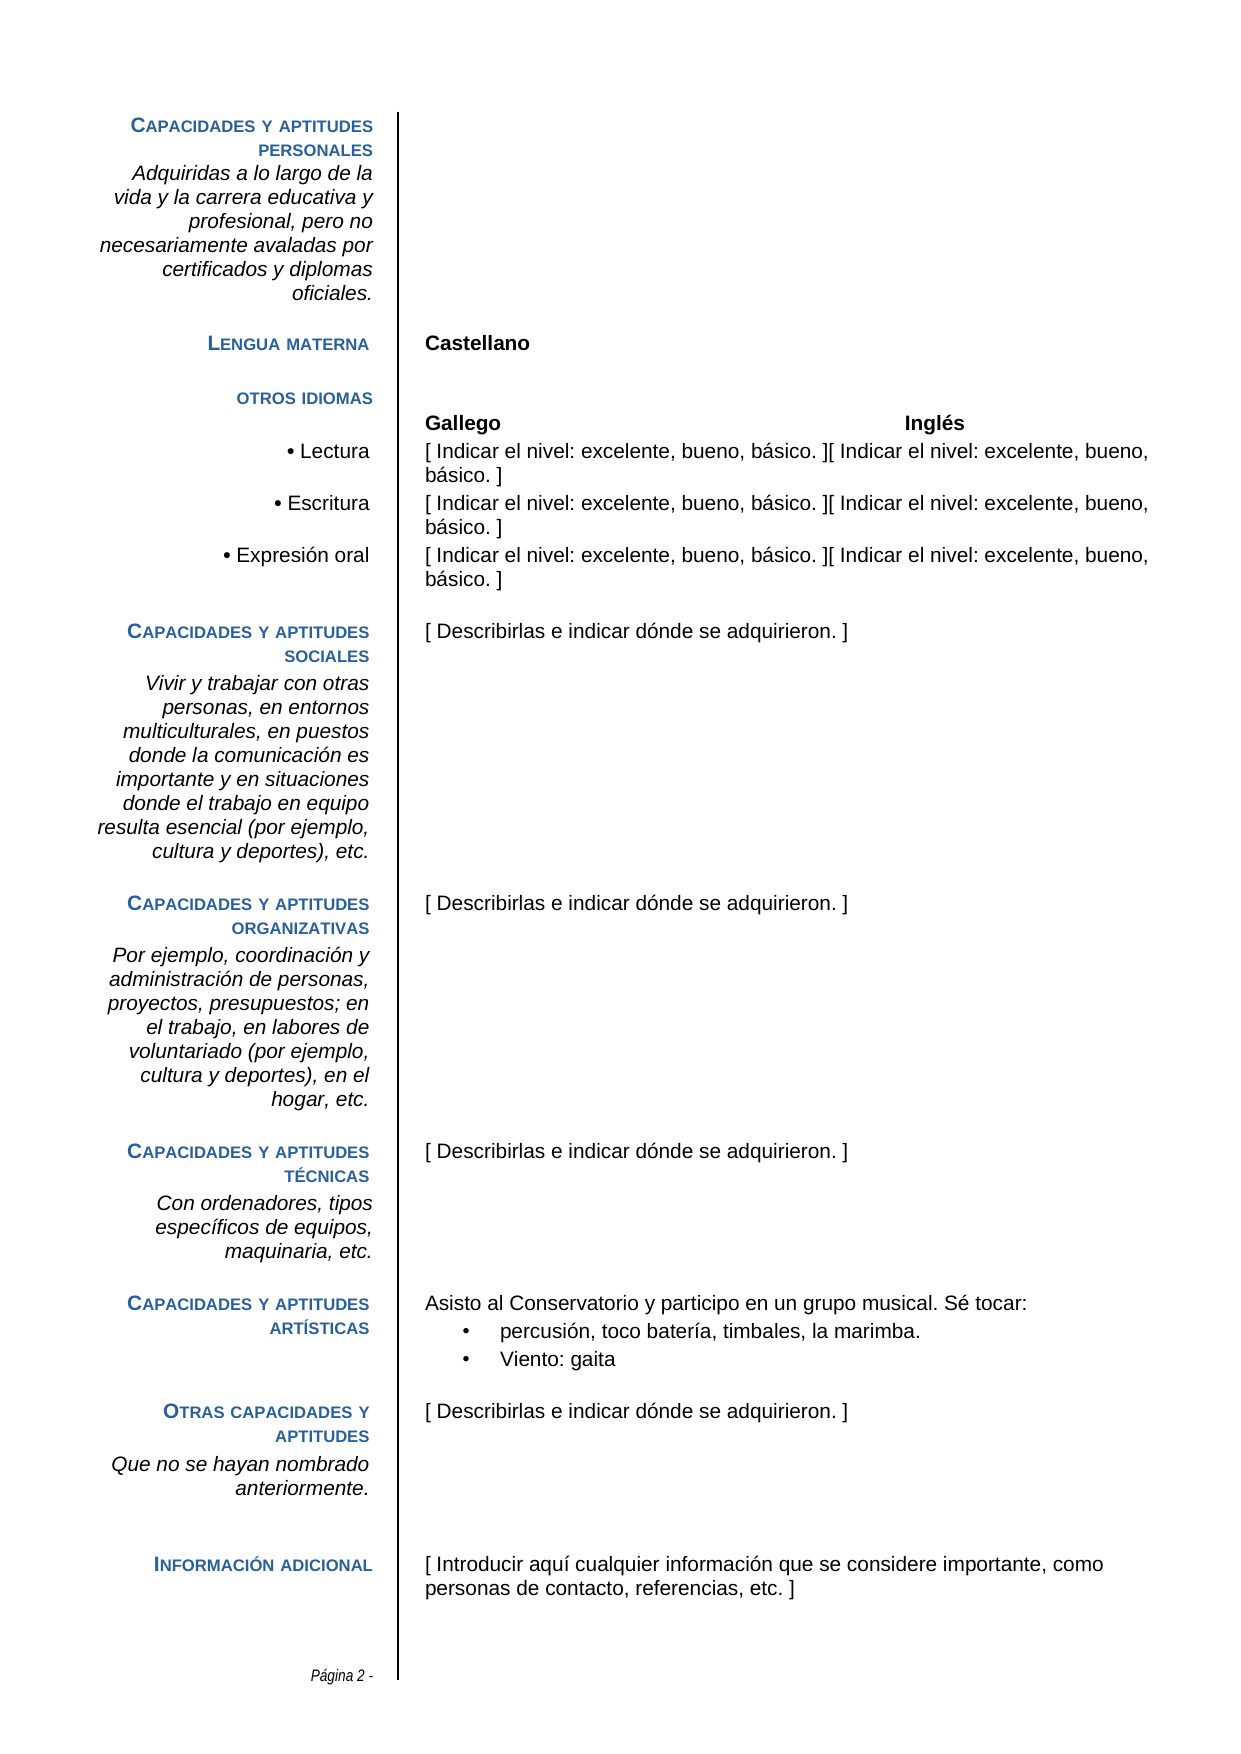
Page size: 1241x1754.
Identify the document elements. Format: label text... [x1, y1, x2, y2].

table_cell • Escritura [78, 489, 384, 541]
table_header [399, 617, 413, 865]
table_header [399, 1397, 413, 1501]
table_header [384, 1137, 397, 1265]
table_header otros idiomas [78, 385, 384, 408]
table_header [ Describirlas e indicar dónde se adquirieron. ] [414, 1137, 1167, 1265]
table_header [384, 617, 397, 865]
table_header [ Introducir aquí cualquier información que se considere importante, como personas de contacto, referencias, etc. ] [414, 1549, 1167, 1601]
table_cell [399, 437, 413, 489]
table_header [384, 409, 397, 437]
table_header Asisto al Conservatorio y participo en un grupo musical. Sé tocar: percusión, toco batería, timbales, la marimba. Viento: gaita [414, 1289, 1167, 1373]
table_header [384, 1289, 397, 1373]
table_cell • Lectura [78, 437, 384, 489]
table_cell [384, 489, 397, 541]
table_header Capacidades y aptitudes sociales Vivir y trabajar con otras personas, en entornos multiculturales, en puestos donde la comunicación es importante y en situaciones donde el trabajo en equipo resulta esencial (por ejemplo, cultura y deportes), etc. [78, 617, 384, 865]
table_header Otras capacidades y aptitudes Que no se hayan nombrado anteriormente. [78, 1397, 384, 1501]
table_header [399, 1549, 413, 1601]
table_header [ Describirlas e indicar dónde se adquirieron. ] [414, 1397, 1167, 1501]
table_cell [ Indicar el nivel: excelente, bueno, básico. ][ Indicar el nivel: excelente, bueno, básico. ] [414, 489, 1167, 541]
table_header Información adicional [78, 1549, 384, 1601]
table_header [399, 328, 413, 356]
table_header Castellano [414, 328, 1167, 356]
table_header [399, 889, 413, 1113]
table_header Lengua materna [78, 328, 384, 356]
table_header Capacidades y aptitudes organizativas Por ejemplo, coordinación y administración de personas, proyectos, presupuestos; en el trabajo, en labores de voluntariado (por ejemplo, cultura y deportes), en el hogar, etc. [78, 889, 384, 1113]
table_header [ Describirlas e indicar dónde se adquirieron. ] [414, 617, 1167, 865]
table_cell [399, 489, 413, 541]
table_header [384, 328, 397, 356]
table_header Capacidades y aptitudes artísticas [78, 1289, 384, 1373]
table_cell [384, 437, 397, 489]
table_header [399, 1137, 413, 1265]
table_header [78, 409, 384, 437]
table_header [ Describirlas e indicar dónde se adquirieron. ] [414, 889, 1167, 1113]
table_cell • Expresión oral [78, 541, 384, 593]
table_header Capacidades y aptitudes técnicas Con ordenadores, tipos específicos de equipos, maquinaria, etc. [78, 1137, 384, 1265]
table_cell [384, 541, 397, 593]
table_cell [ Indicar el nivel: excelente, bueno, básico. ][ Indicar el nivel: excelente, bueno, básico. ] [414, 437, 1167, 489]
table_header Gallego Inglés [414, 409, 1167, 437]
table_header [384, 1549, 397, 1601]
table_cell [ Indicar el nivel: excelente, bueno, básico. ][ Indicar el nivel: excelente, bueno, básico. ] [414, 541, 1167, 593]
table_header [399, 409, 413, 437]
table_header Capacidades y aptitudes personales Adquiridas a lo largo de la vida y la carrera educativa y profesional, pero no necesariamente avaladas por certificados y diplomas oficiales. [78, 113, 384, 304]
table_header [384, 889, 397, 1113]
table_cell [399, 541, 413, 593]
table_header [399, 1289, 413, 1373]
table_header [384, 1397, 397, 1501]
